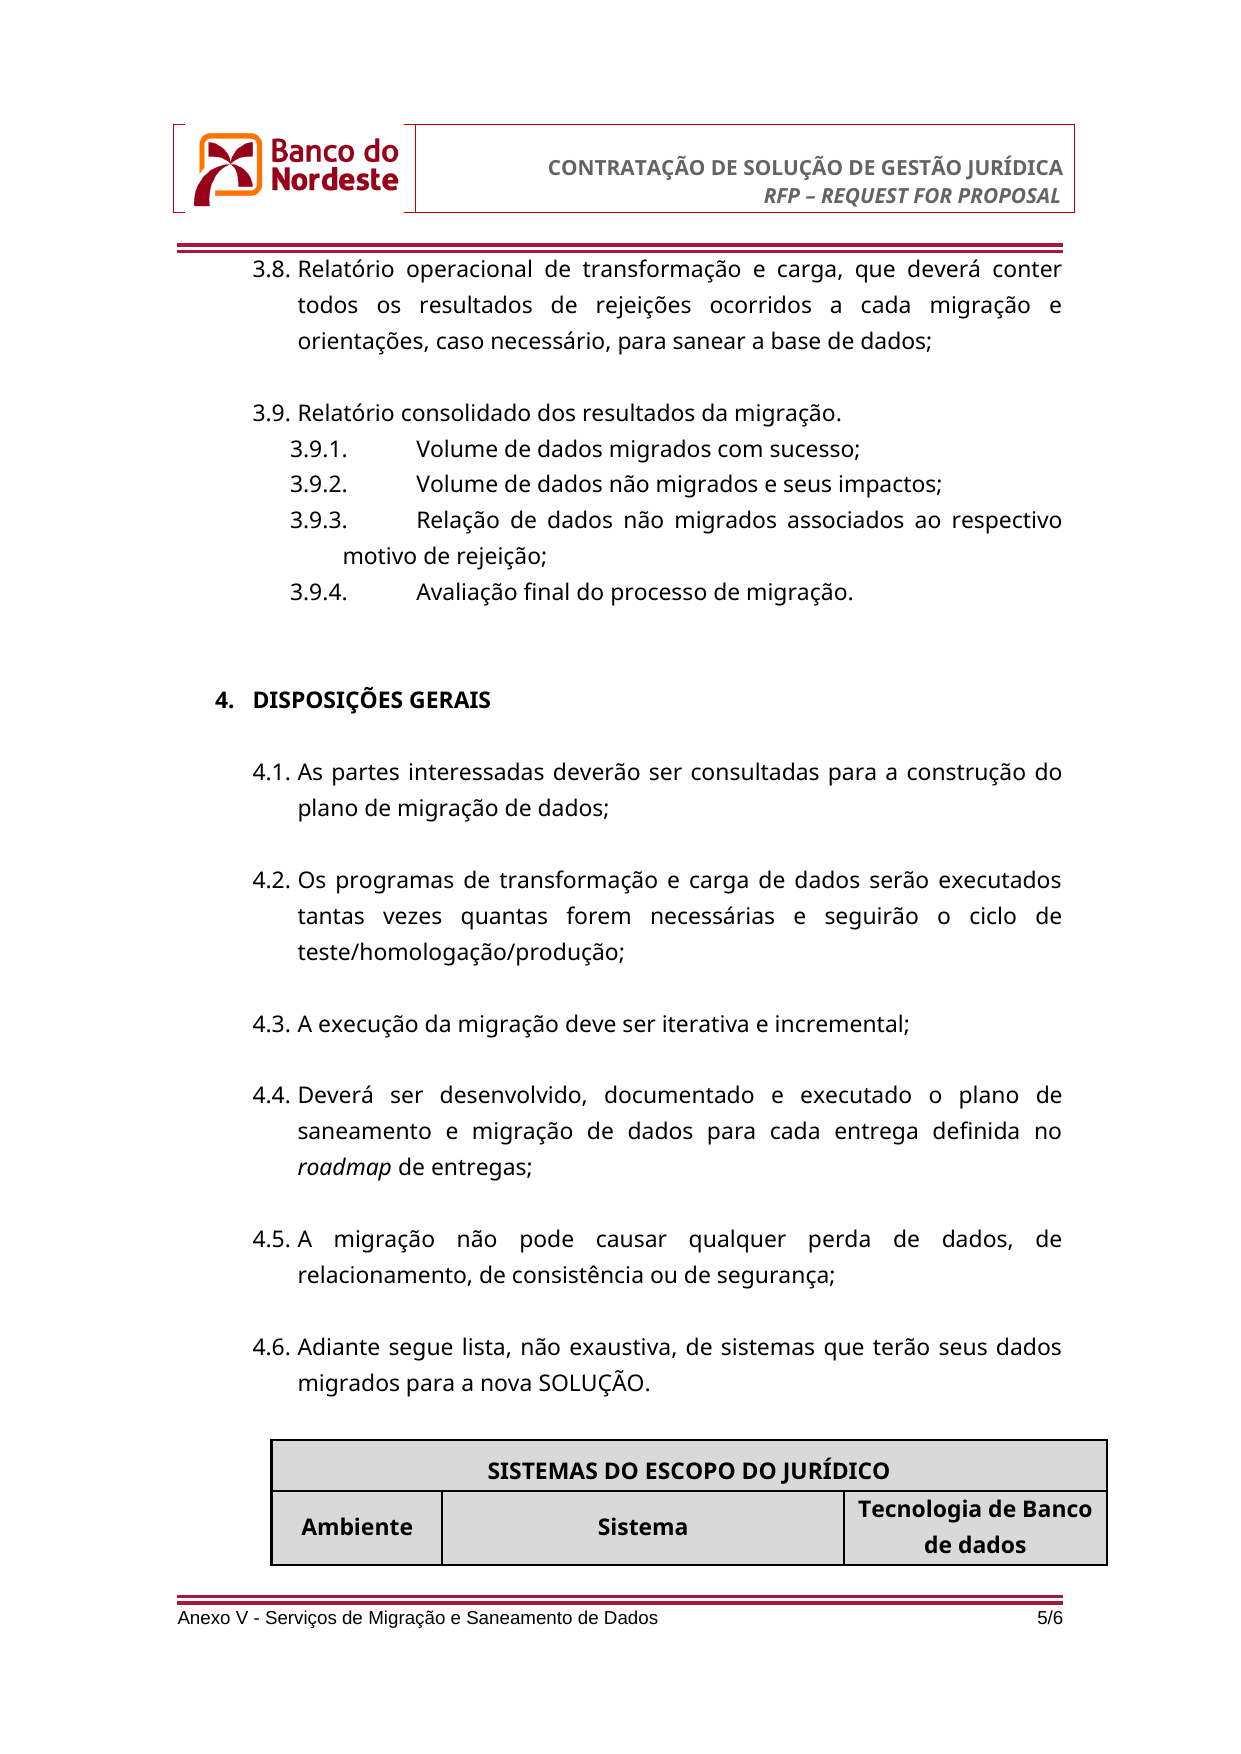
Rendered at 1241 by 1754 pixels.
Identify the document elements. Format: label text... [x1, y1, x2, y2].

list Adiante segue lista, não exaustiva, de sistemas que terão seus dados migrados para a nova SOLUÇÃO. [252, 1331, 1063, 1398]
list DISPOSIÇÕES GERAIS [215, 684, 1063, 715]
list Relação de dados não migrados associados ao respectivo motivo de rejeição; [290, 504, 1063, 572]
list A execução da migração deve ser iterativa e incremental; [252, 1007, 1063, 1039]
list Relatório operacional de transformação e carga, que deverá conter todos os resultados de rejeições ocorridos a cada migração e orientações, caso necessário, para sanear a base de dados; [252, 253, 1063, 356]
list As partes interessadas deverão ser consultadas para a construção do plano de migração de dados; [252, 756, 1063, 823]
list Volume de dados não migrados e seus impactos; [290, 468, 1063, 500]
list Os programas de transformação e carga de dados serão executados tantas vezes quantas forem necessárias e seguirão o ciclo de teste/homologação/produção; [252, 864, 1063, 967]
table_cell Sistema [443, 1492, 843, 1564]
list Volume de dados migrados com sucesso; [290, 432, 1063, 464]
list Avaliação final do processo de migração. [290, 576, 1063, 607]
list A migração não pode causar qualquer perda de dados, de relacionamento, de consistência ou de segurança; [252, 1223, 1063, 1290]
table_cell Ambiente [273, 1492, 441, 1564]
list Deverá ser desenvolvido, documentado e executado o plano de saneamento e migração de dados para cada entrega definida no roadmap de entregas; [252, 1079, 1063, 1182]
table_header SISTEMAS DO ESCOPO DO JURÍDICO [273, 1441, 1106, 1490]
table_cell Tecnologia de Banco de dados [845, 1492, 1106, 1564]
list Relatório consolidado dos resultados da migração. [252, 397, 1063, 428]
